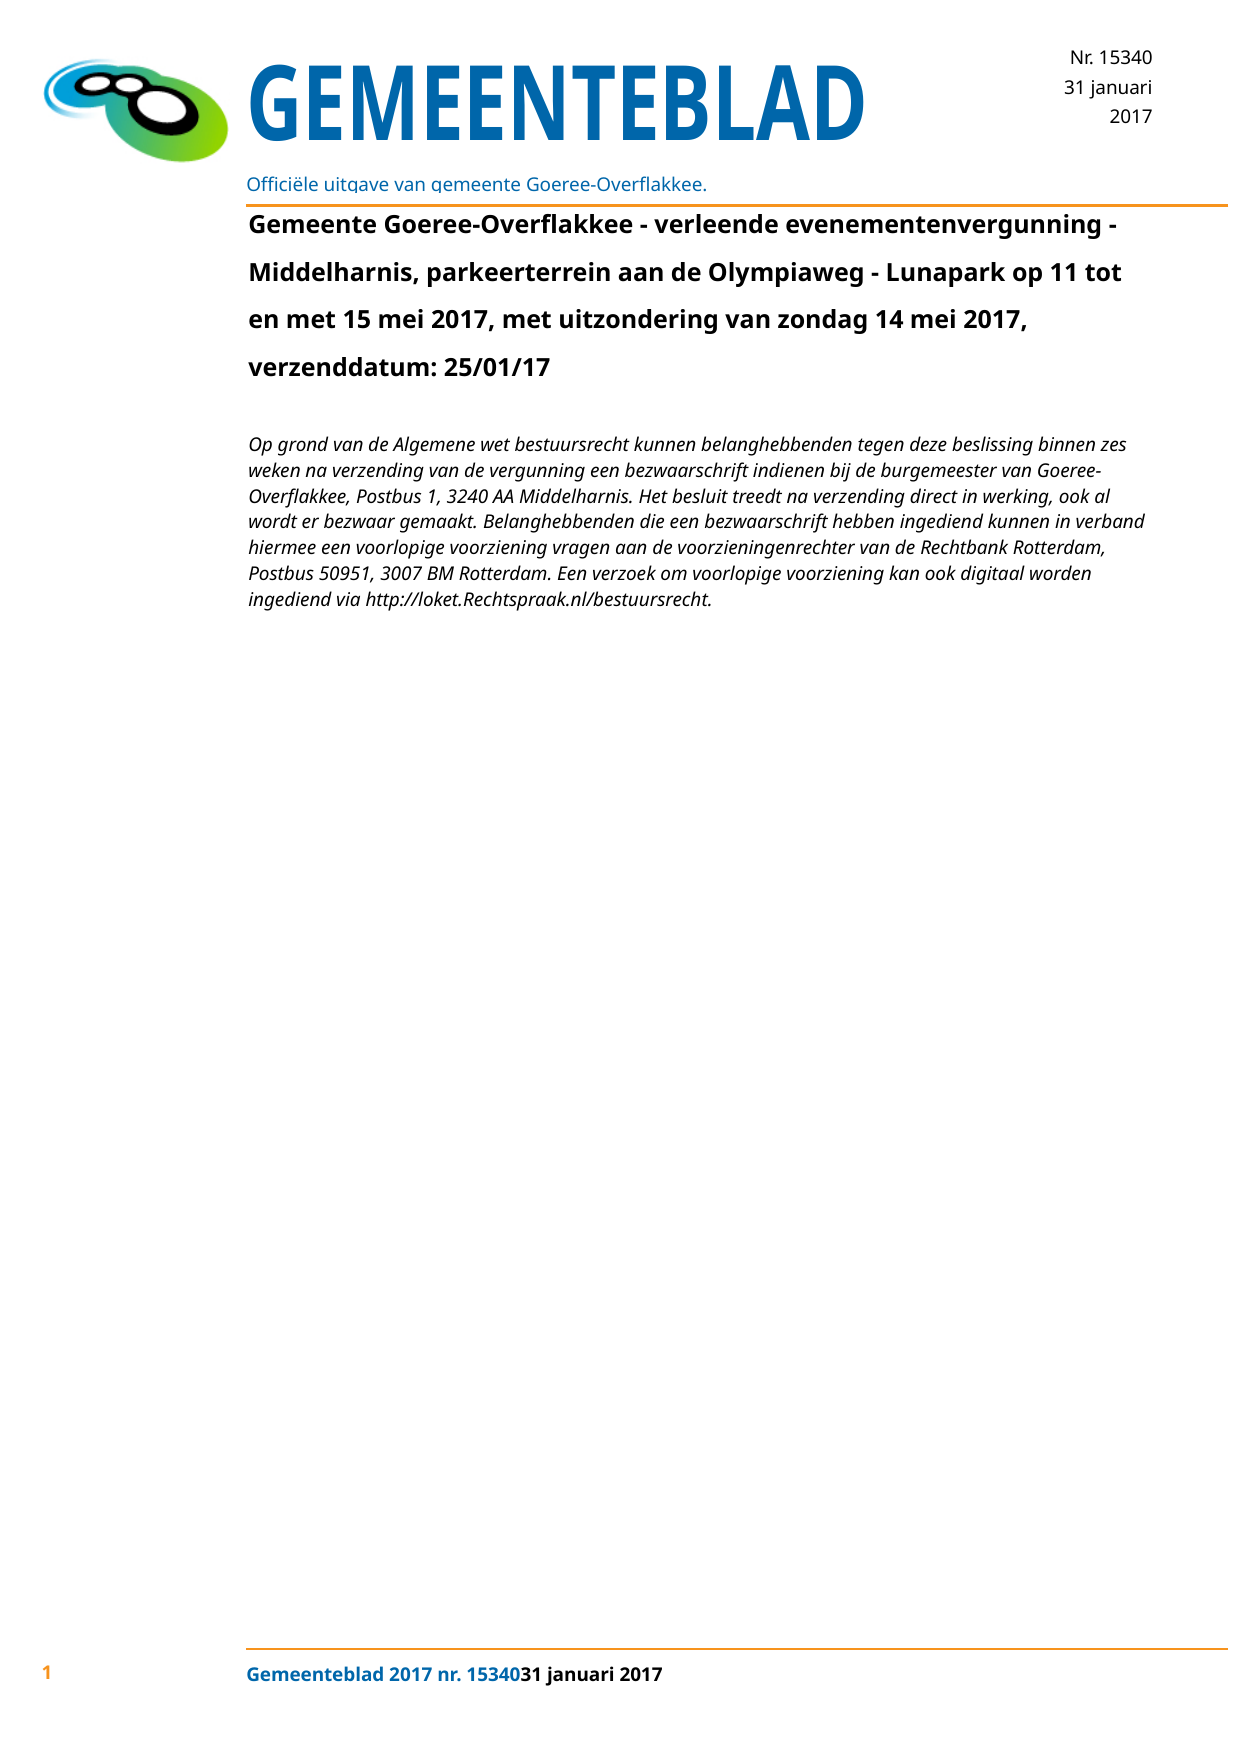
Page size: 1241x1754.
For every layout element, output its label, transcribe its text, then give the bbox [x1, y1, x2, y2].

text Op grond van de Algemene wet bestuursrecht kunnen belanghebbenden tegen deze beslissing binnen zes weken na verzending van de vergunning een bezwaarschrift indienen bij de burgemeester van Goeree-Overflakkee, Postbus 1, 3240 AA Middelharnis. Het besluit treedt na verzending direct in werking, ook al wordt er bezwaar gemaakt. Belanghebbenden die een bezwaarschrift hebben ingediend kunnen in verband hiermee een voorlopige voorziening vragen aan de voorzieningenrechter van de Rechtbank Rotterdam, Postbus 50951, 3007 BM Rotterdam. Een verzoek om voorlopige voorziening kan ook digitaal worden ingediend via http://loket.Rechtspraak.nl/bestuursrecht. [248, 431, 1152, 611]
text Gemeente Goeree-Overflakkee - verleende evenementenvergunning - Middelharnis, parkeerterrein aan de Olympiaweg - Lunapark op 11 tot en met 15 mei 2017, met uitzondering van zondag 14 mei 2017, verzenddatum: 25/01/17 [248, 207, 1152, 384]
picture [41, 47, 231, 172]
